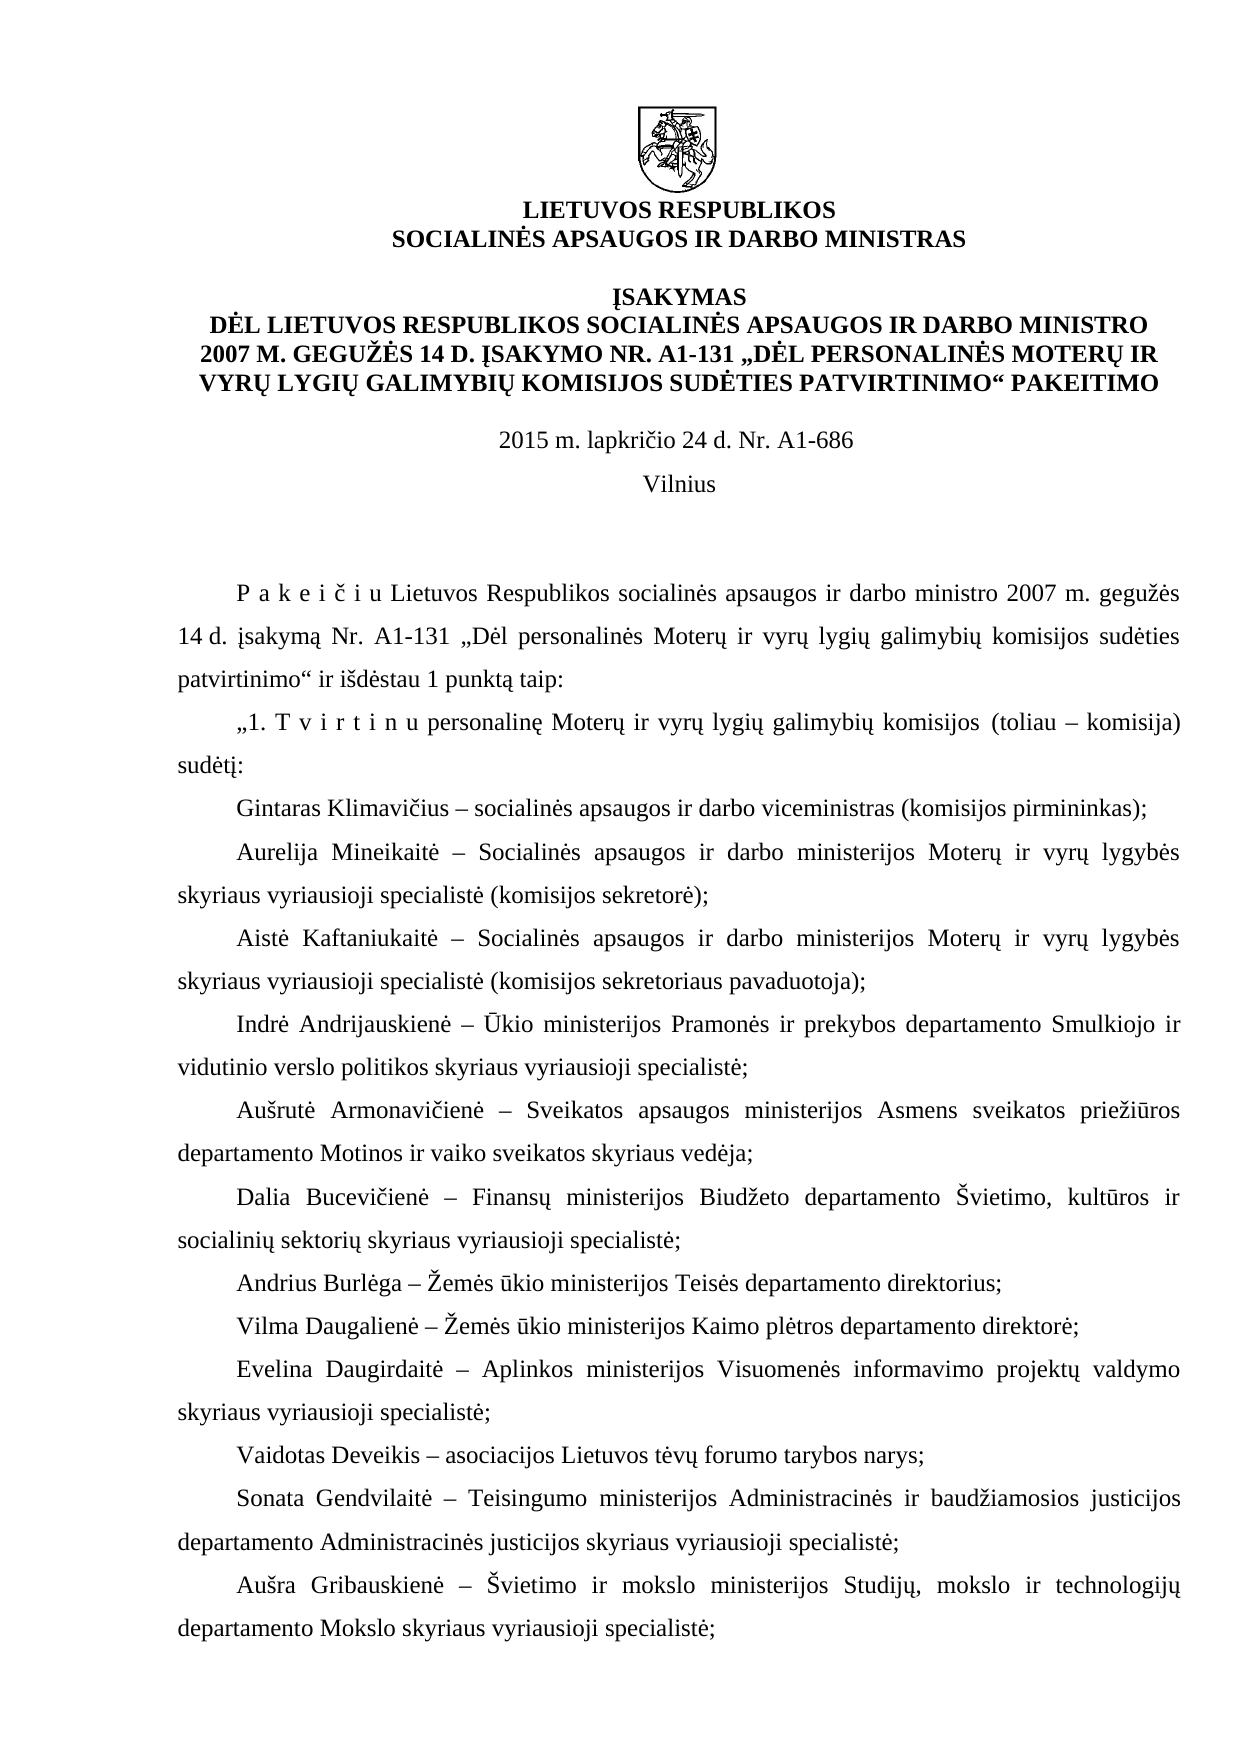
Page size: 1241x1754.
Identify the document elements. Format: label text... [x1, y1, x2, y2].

text Dalia Bucevičienė – Finansų ministerijos Biudžeto departamento Švietimo, kultūros ir socialinių sektorių skyriaus vyriausioji specialistė; [177, 1182, 1181, 1253]
text ĮSAKYMAS [177, 282, 1181, 311]
text 2015 m. lapkričio 24 d. Nr. A1-686 [177, 426, 1181, 454]
text SOCIALINĖS APSAUGOS IR DARBO MINISTRAS [177, 224, 1181, 253]
text Aušrutė Armonavičienė – Sveikatos apsaugos ministerijos Asmens sveikatos priežiūros departamento Motinos ir vaiko sveikatos skyriaus vedėja; [177, 1095, 1181, 1167]
text Aušra Gribauskienė – Švietimo ir mokslo ministerijos Studijų, mokslo ir technologijų departamento Mokslo skyriaus vyriausioji specialistė; [177, 1570, 1181, 1642]
text Indrė Andrijauskienė – Ūkio ministerijos Pramonės ir prekybos departamento Smulkiojo ir vidutinio verslo politikos skyriaus vyriausioji specialistė; [177, 1009, 1181, 1081]
text Sonata Gendvilaitė – Teisingumo ministerijos Administracinės ir baudžiamosios justicijos departamento Administracinės justicijos skyriaus vyriausioji specialistė; [177, 1483, 1181, 1555]
text Vaidotas Deveikis – asociacijos Lietuvos tėvų forumo tarybos narys; [177, 1440, 1181, 1469]
text Vilnius [177, 469, 1181, 497]
text Gintaras Klimavičius – socialinės apsaugos ir darbo viceministras (komisijos pirmininkas); [177, 793, 1181, 822]
text Andrius Burlėga – Žemės ūkio ministerijos Teisės departamento direktorius; [177, 1268, 1181, 1297]
text „1. T v i r t i n u personalinę Moterų ir vyrų lygių galimybių komisijos (toliau – komisija) sudėtį: [177, 707, 1181, 779]
text DĖL LIETUVOS RESPUBLIKOS SOCIALINĖS APSAUGOS IR DARBO MINISTRO 2007 M. GEGUŽĖS 14 D. ĮSAKYMO NR. A1-131 „DĖL PERSONALINĖS MOTERŲ IR VYRŲ LYGIŲ GALIMYBIŲ KOMISIJOS SUDĖTIES PATVIRTINIMO“ PAKEITIMO [177, 311, 1181, 397]
text P a k e i č i u Lietuvos Respublikos socialinės apsaugos ir darbo ministro 2007 m. gegužės 14 d. įsakymą Nr. A1-131 „Dėl personalinės Moterų ir vyrų lygių galimybių komisijos sudėties patvirtinimo“ ir išdėstau 1 punktą taip: [177, 578, 1181, 693]
text Aurelija Mineikaitė – Socialinės apsaugos ir darbo ministerijos Moterų ir vyrų lygybės skyriaus vyriausioji specialistė (komisijos sekretorė); [177, 837, 1181, 908]
text LIETUVOS RESPUBLIKOS [177, 196, 1181, 224]
text Aistė Kaftaniukaitė – Socialinės apsaugos ir darbo ministerijos Moterų ir vyrų lygybės skyriaus vyriausioji specialistė (komisijos sekretoriaus pavaduotoja); [177, 923, 1181, 995]
text Evelina Daugirdaitė – Aplinkos ministerijos Visuomenės informavimo projektų valdymo skyriaus vyriausioji specialistė; [177, 1354, 1181, 1426]
text Vilma Daugalienė – Žemės ūkio ministerijos Kaimo plėtros departamento direktorė; [177, 1311, 1181, 1340]
